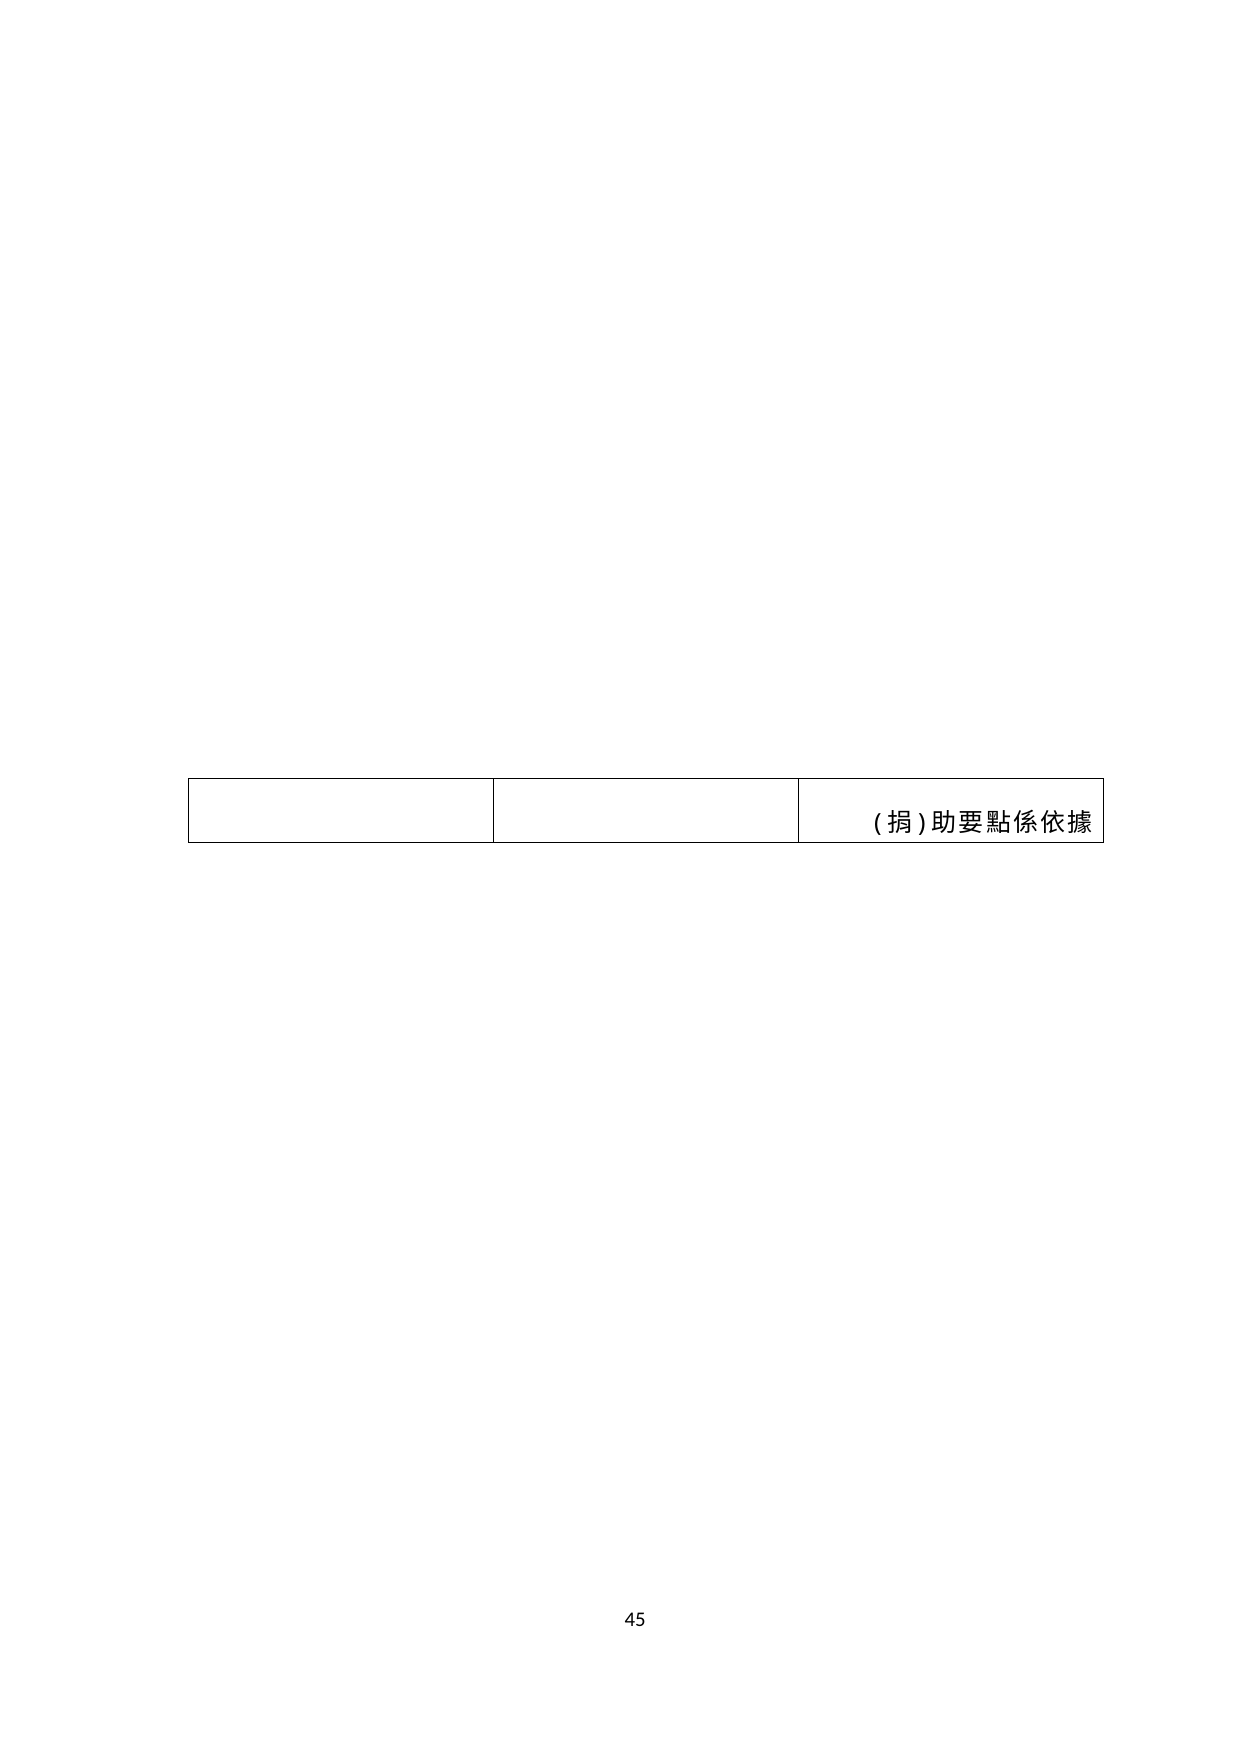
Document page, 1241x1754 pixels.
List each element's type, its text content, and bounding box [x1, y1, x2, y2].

table_cell [189, 779, 493, 842]
table_cell [494, 779, 798, 842]
table_cell (捐)助要點係依據 [799, 779, 1103, 842]
